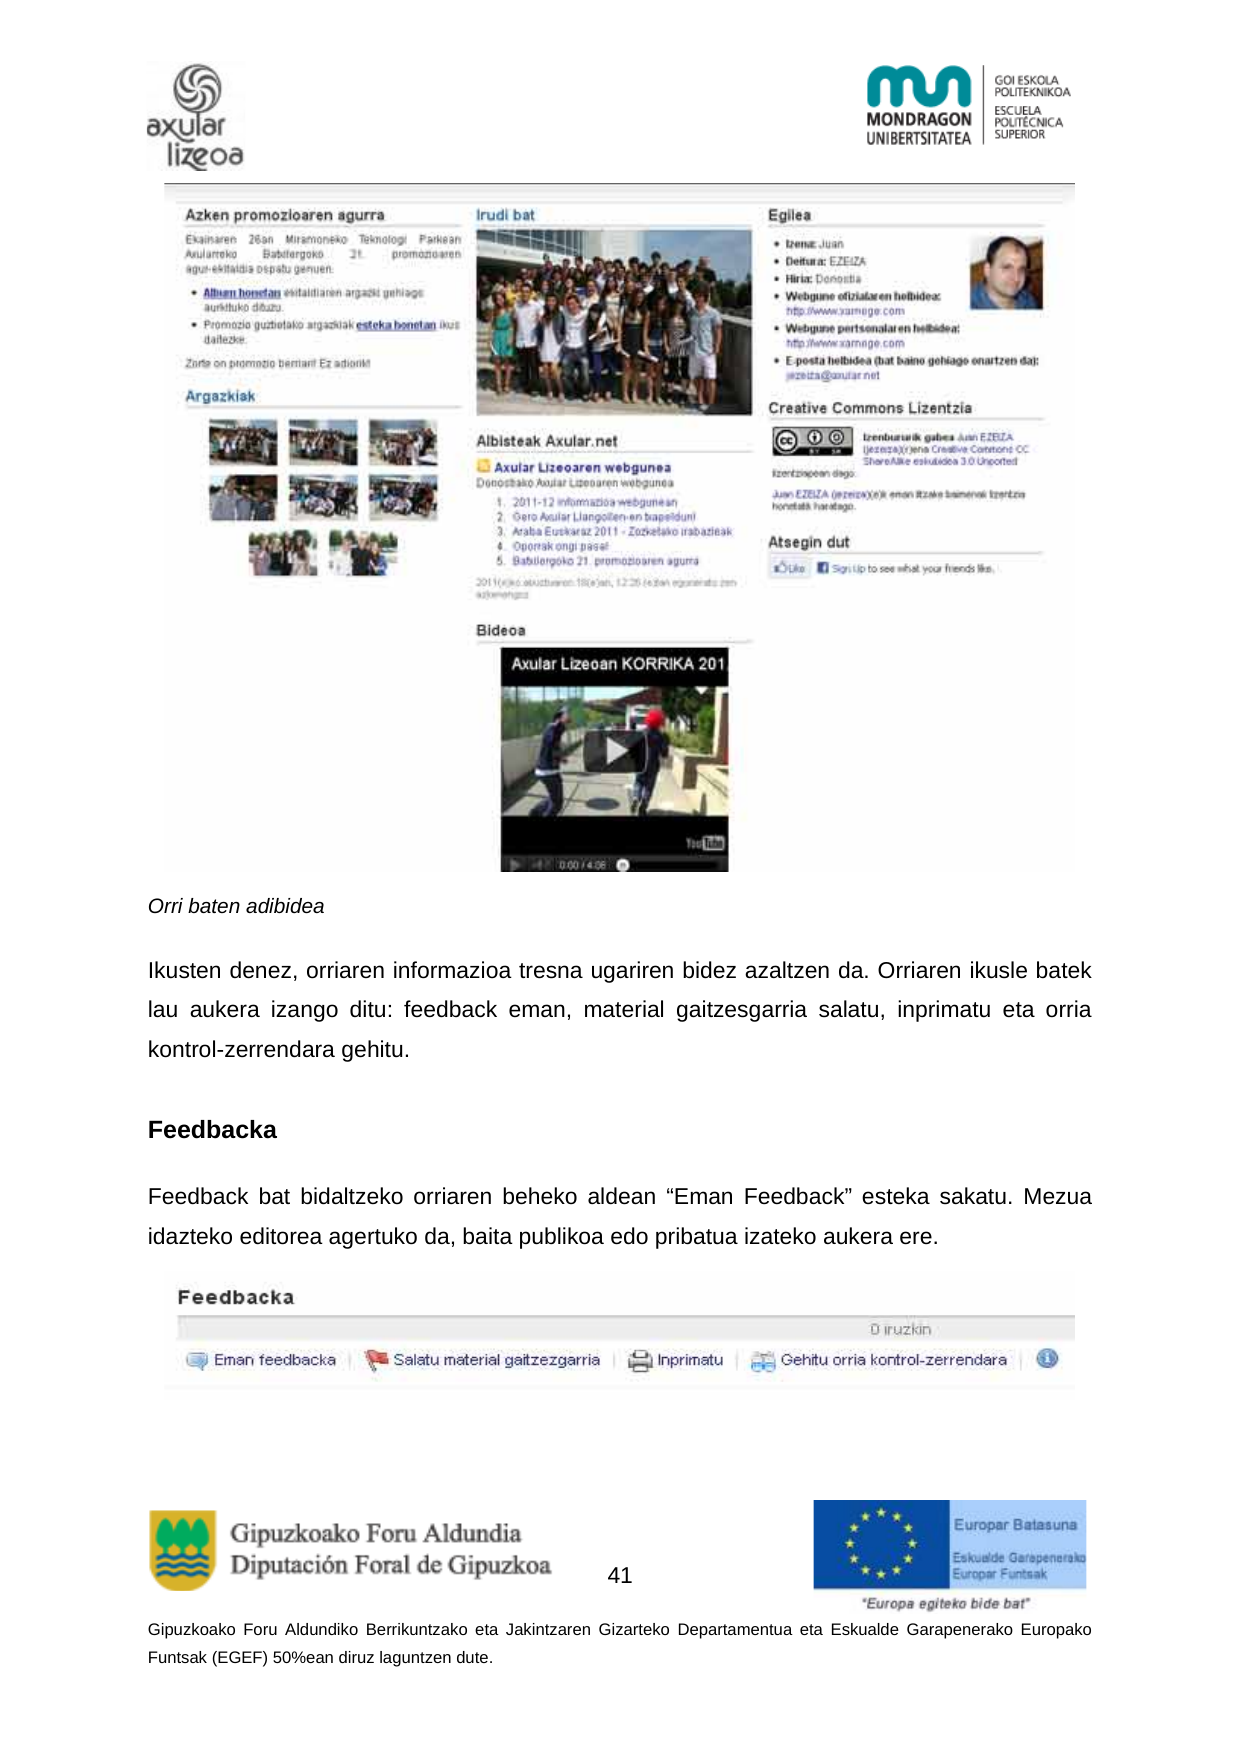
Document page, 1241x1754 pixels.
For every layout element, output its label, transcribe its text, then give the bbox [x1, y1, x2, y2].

picture [164, 1271, 1075, 1400]
picture [813, 1500, 1087, 1615]
text Feedback bat bidaltzeko orriaren beheko aldean “Eman Feedback” esteka sakatu. Mezua idazteko editorea agertuko da, baita publikoa edo pribatua izateko aukera ere. [148, 1183, 1092, 1249]
text Orri baten adibidea [148, 893, 1092, 917]
text Feedbacka [148, 1115, 1092, 1144]
picture [148, 1509, 556, 1591]
picture [146, 61, 246, 171]
picture [164, 183, 1075, 872]
picture [855, 65, 1087, 147]
text Ikusten denez, orriaren informazioa tresna ugariren bidez azaltzen da. Orriaren ikusle batek lau aukera izango ditu: feedback eman, material gaitzesgarria salatu, inprimatu eta orria kontrol-zerrendara gehitu. [148, 957, 1092, 1062]
